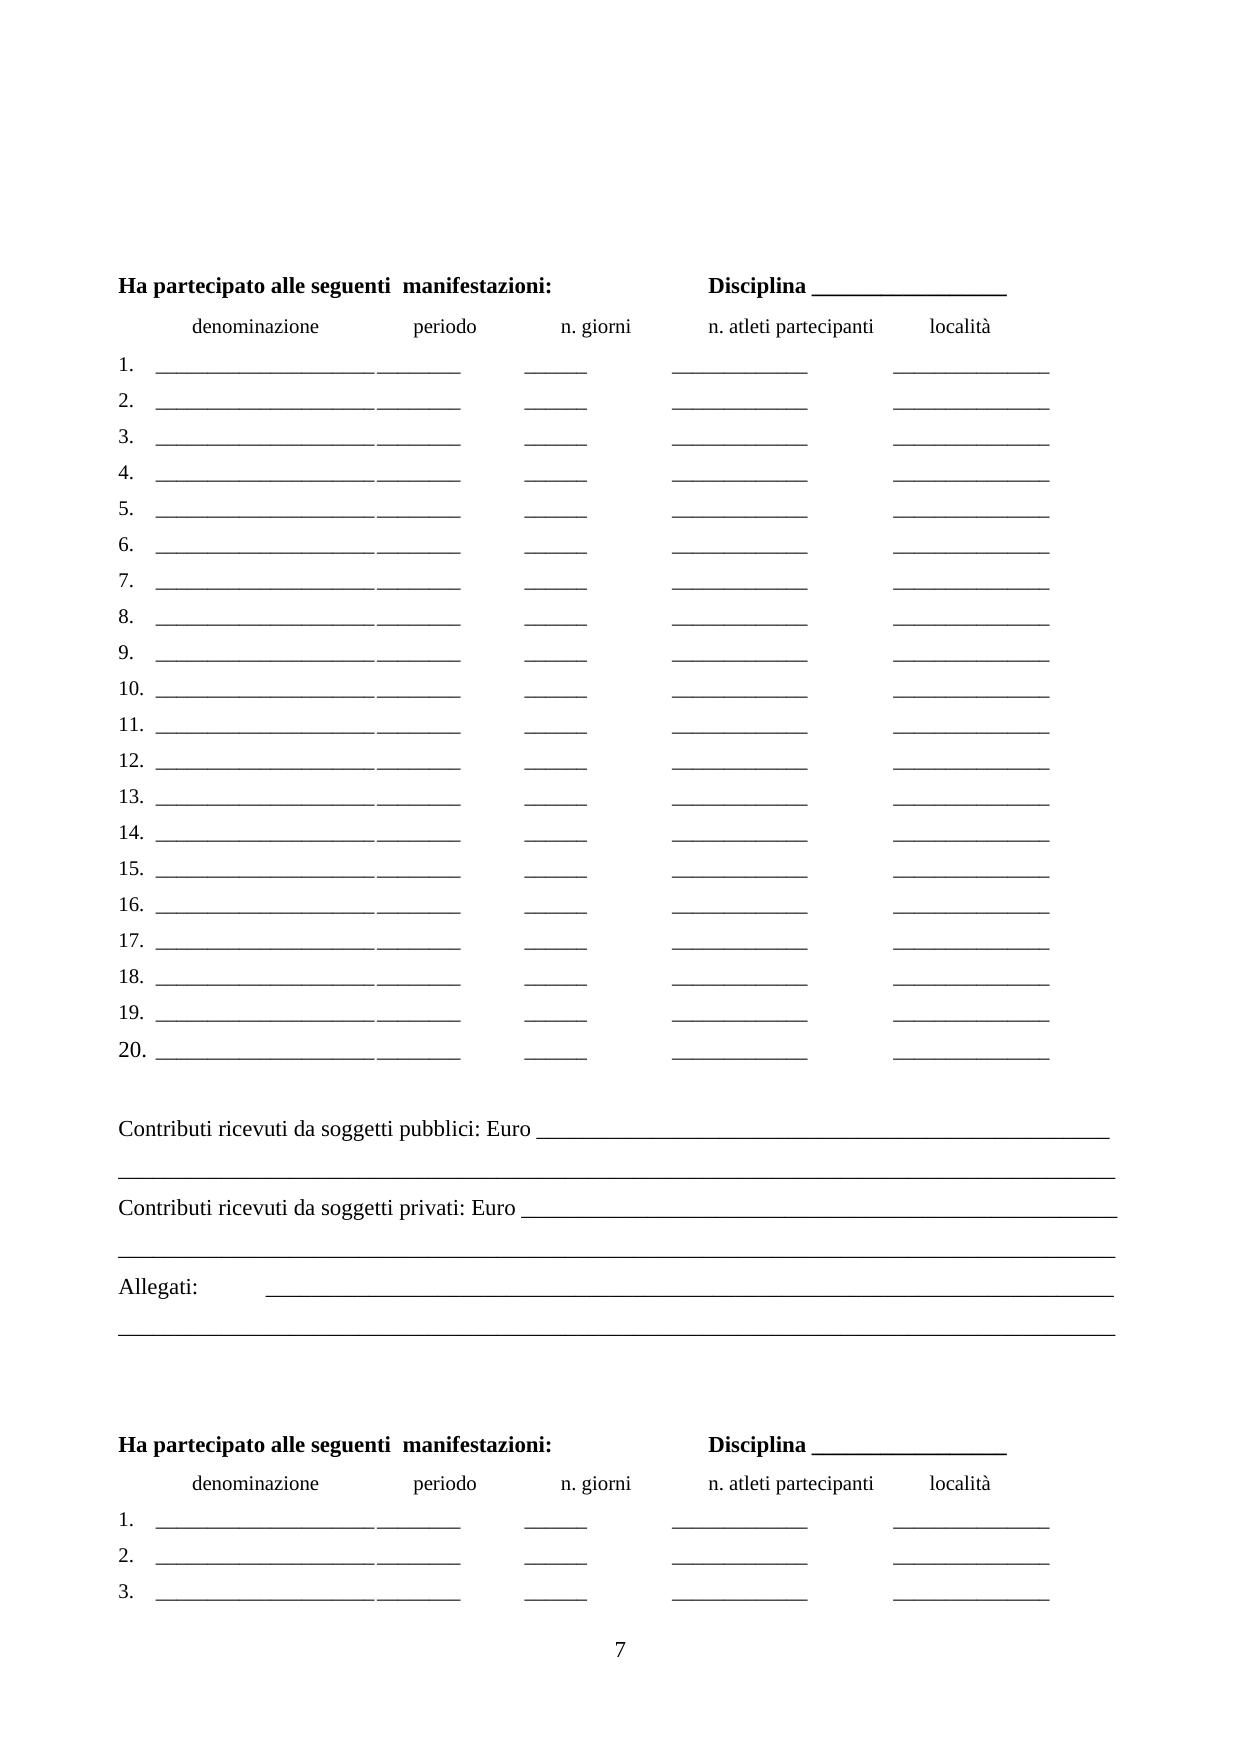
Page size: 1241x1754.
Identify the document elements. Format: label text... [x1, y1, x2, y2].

text _______________________________________________________________________________________ [118, 1313, 1122, 1339]
list _____________________ ________ ______ _____________ _______________ [118, 1000, 1122, 1024]
list _____________________ ________ ______ _____________ _______________ [118, 784, 1122, 808]
text Allegati: __________________________________________________________________________ [118, 1273, 1122, 1299]
list _____________________ ________ ______ _____________ _______________ [118, 459, 1122, 484]
list _____________________ ________ ______ _____________ _______________ [118, 532, 1122, 556]
list _____________________ ________ ______ _____________ _______________ [118, 496, 1122, 520]
list _____________________ ________ ______ _____________ _______________ [118, 568, 1122, 592]
list _____________________ ________ ______ _____________ _______________ [118, 387, 1122, 412]
text denominazione periodo n. giorni n. atleti partecipanti località [118, 1471, 1122, 1494]
text _______________________________________________________________________________________ [118, 1155, 1122, 1181]
list _____________________ ________ ______ _____________ _______________ [118, 964, 1122, 988]
list _____________________ ________ ______ _____________ _______________ [118, 604, 1122, 628]
list _____________________ ________ ______ _____________ _______________ [118, 712, 1122, 736]
list _____________________ ________ ______ _____________ _______________ [118, 1507, 1122, 1531]
list _____________________ ________ ______ _____________ _______________ [118, 892, 1122, 916]
text _______________________________________________________________________________________ [118, 1234, 1122, 1260]
list _____________________ ________ ______ _____________ _______________ [118, 1543, 1122, 1567]
list _____________________ ________ ______ _____________ _______________ [118, 928, 1122, 952]
list _____________________ ________ ______ _____________ _______________ [118, 640, 1122, 664]
text Contributi ricevuti da soggetti privati: Euro ____________________________________________________ [118, 1194, 1122, 1221]
list _____________________ ________ ______ _____________ _______________ [118, 351, 1122, 376]
list _____________________ ________ ______ _____________ _______________ [118, 856, 1122, 880]
subtitle Ha partecipato alle seguenti manifestazioni: Disciplina _________________ [118, 1431, 1122, 1457]
list _____________________ ________ ______ _____________ _______________ [118, 423, 1122, 448]
list _____________________ ________ ______ _____________ _______________ [118, 748, 1122, 772]
subtitle Ha partecipato alle seguenti manifestazioni: Disciplina _________________ [118, 272, 1122, 299]
list _____________________ ________ ______ _____________ _______________ [118, 676, 1122, 700]
text denominazione periodo n. giorni n. atleti partecipanti località [118, 312, 1122, 338]
list _____________________ ________ ______ _____________ _______________ [118, 820, 1122, 844]
text Contributi ricevuti da soggetti pubblici: Euro __________________________________________________ [118, 1115, 1122, 1142]
list _____________________ ________ ______ _____________ _______________ [118, 1036, 1122, 1063]
list _____________________ ________ ______ _____________ _______________ [118, 1579, 1122, 1603]
